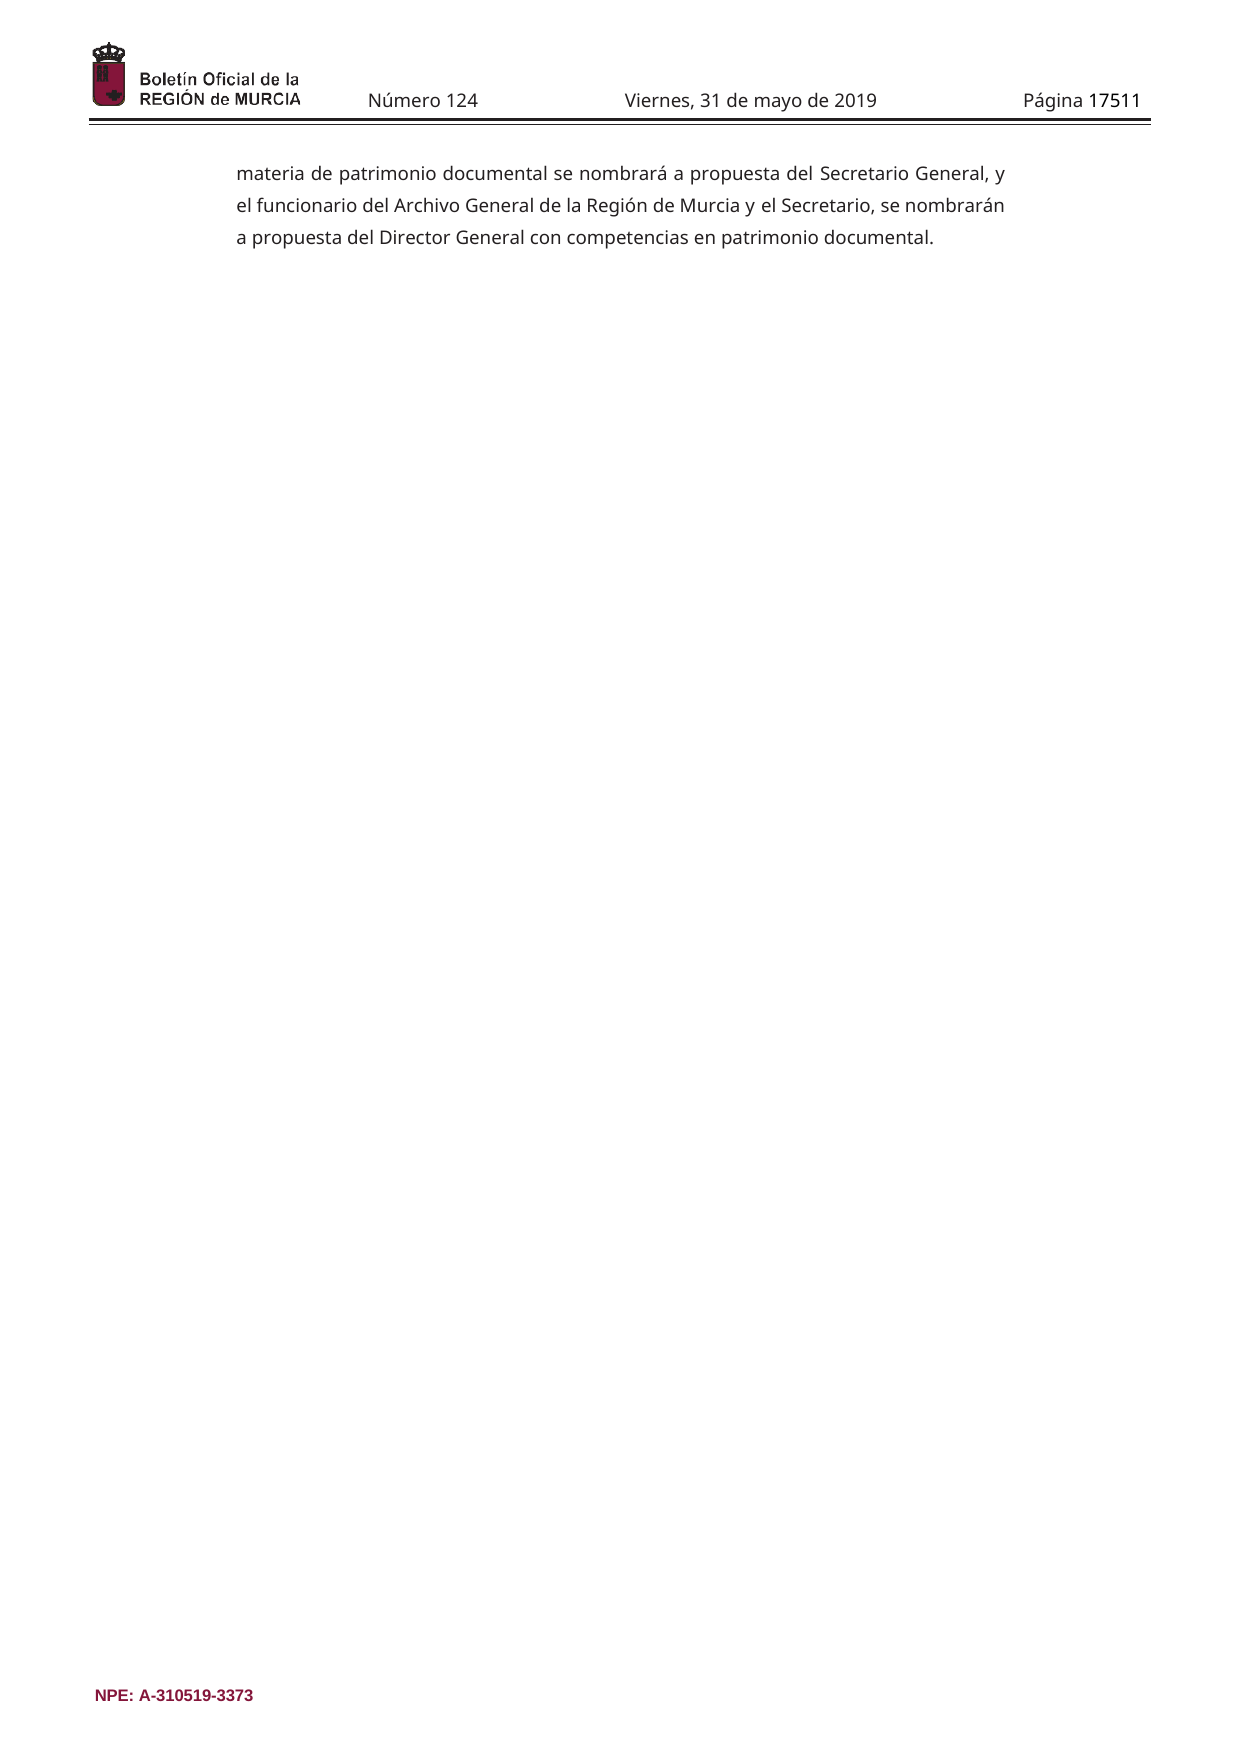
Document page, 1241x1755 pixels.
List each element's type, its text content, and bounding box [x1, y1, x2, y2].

list materia de patrimonio documental se nombrará a propuesta del Secretario General, y el funcionario del Archivo General de la Región de Murcia y el Secretario, se nombrarán a propuesta del Director General con competencias en patrimonio documental. [219, 160, 1005, 250]
